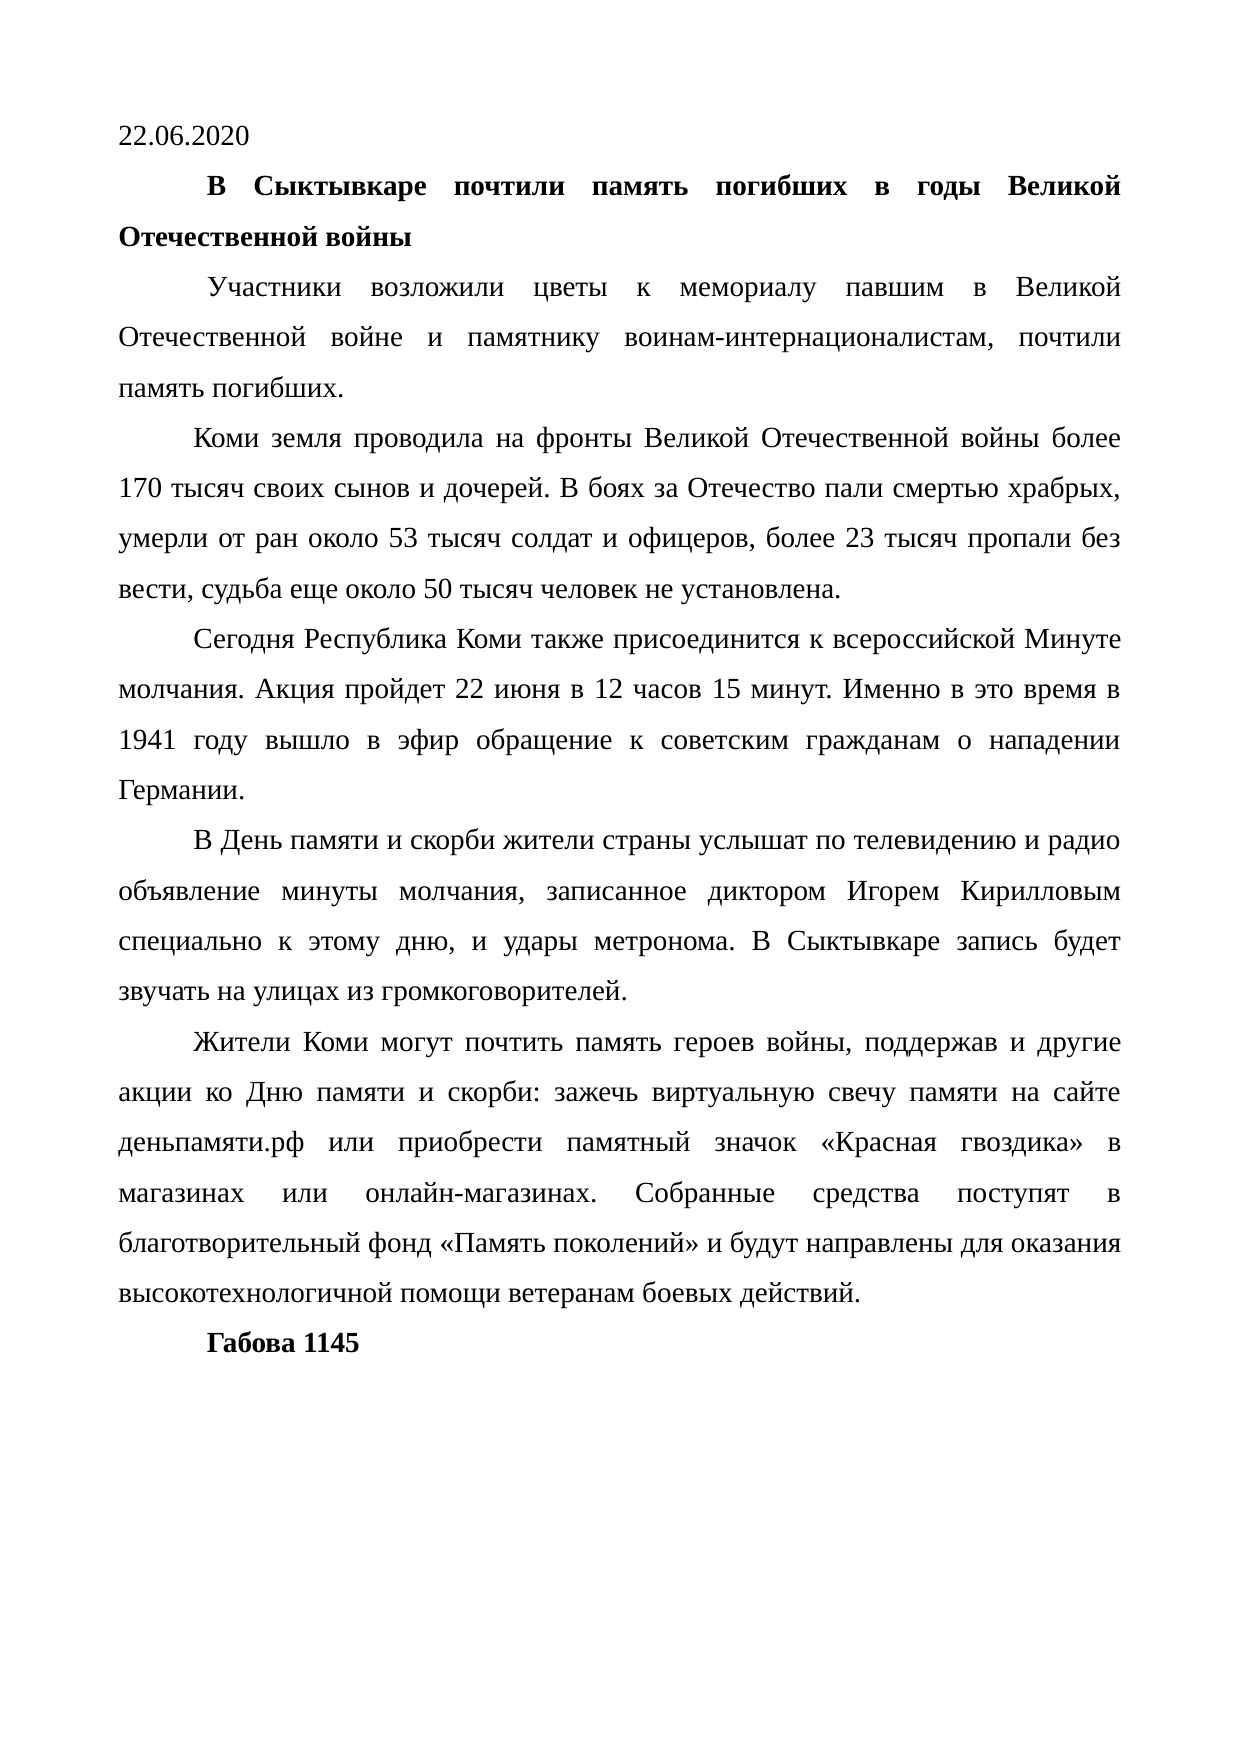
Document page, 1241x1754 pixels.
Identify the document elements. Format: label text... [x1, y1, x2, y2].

text Сегодня Республика Коми также присоединится к всероссийской Минуте молчания. Акция пройдет 22 июня в 12 часов 15 минут. Именно в это время в 1941 году вышло в эфир обращение к советским гражданам о нападении Германии. [118, 621, 1122, 806]
subtitle 22.06.2020 [118, 118, 1122, 152]
text В День памяти и скорби жители страны услышат по телевидению и радио объявление минуты молчания, записанное диктором Игорем Кирилловым специально к этому дню, и удары метронома. В Сыктывкаре запись будет звучать на улицах из громкоговорителей. [118, 822, 1122, 1007]
text Габова 1145 [118, 1326, 1122, 1359]
subtitle В Сыктывкаре почтили память погибших в годы Великой Отечественной войны [118, 168, 1122, 252]
text Участники возложили цветы к мемориалу павшим в Великой Отечественной войне и памятнику воинам-интернационалистам, почтили память погибших. [118, 269, 1122, 403]
text Жители Коми могут почтить память героев войны, поддержав и другие акции ко Дню памяти и скорби: зажечь виртуальную свечу памяти на сайте деньпамяти.рф или приобрести памятный значок «Красная гвоздика» в магазинах или онлайн-магазинах. Собранные средства поступят в благотворительный фонд «Память поколений» и будут направлены для оказания высокотехнологичной помощи ветеранам боевых действий. [118, 1024, 1122, 1309]
text Коми земля проводила на фронты Великой Отечественной войны более 170 тысяч своих сынов и дочерей. В боях за Отечество пали смертью храбрых, умерли от ран около 53 тысяч солдат и офицеров, более 23 тысяч пропали без вести, судьба еще около 50 тысяч человек не установлена. [118, 420, 1122, 604]
